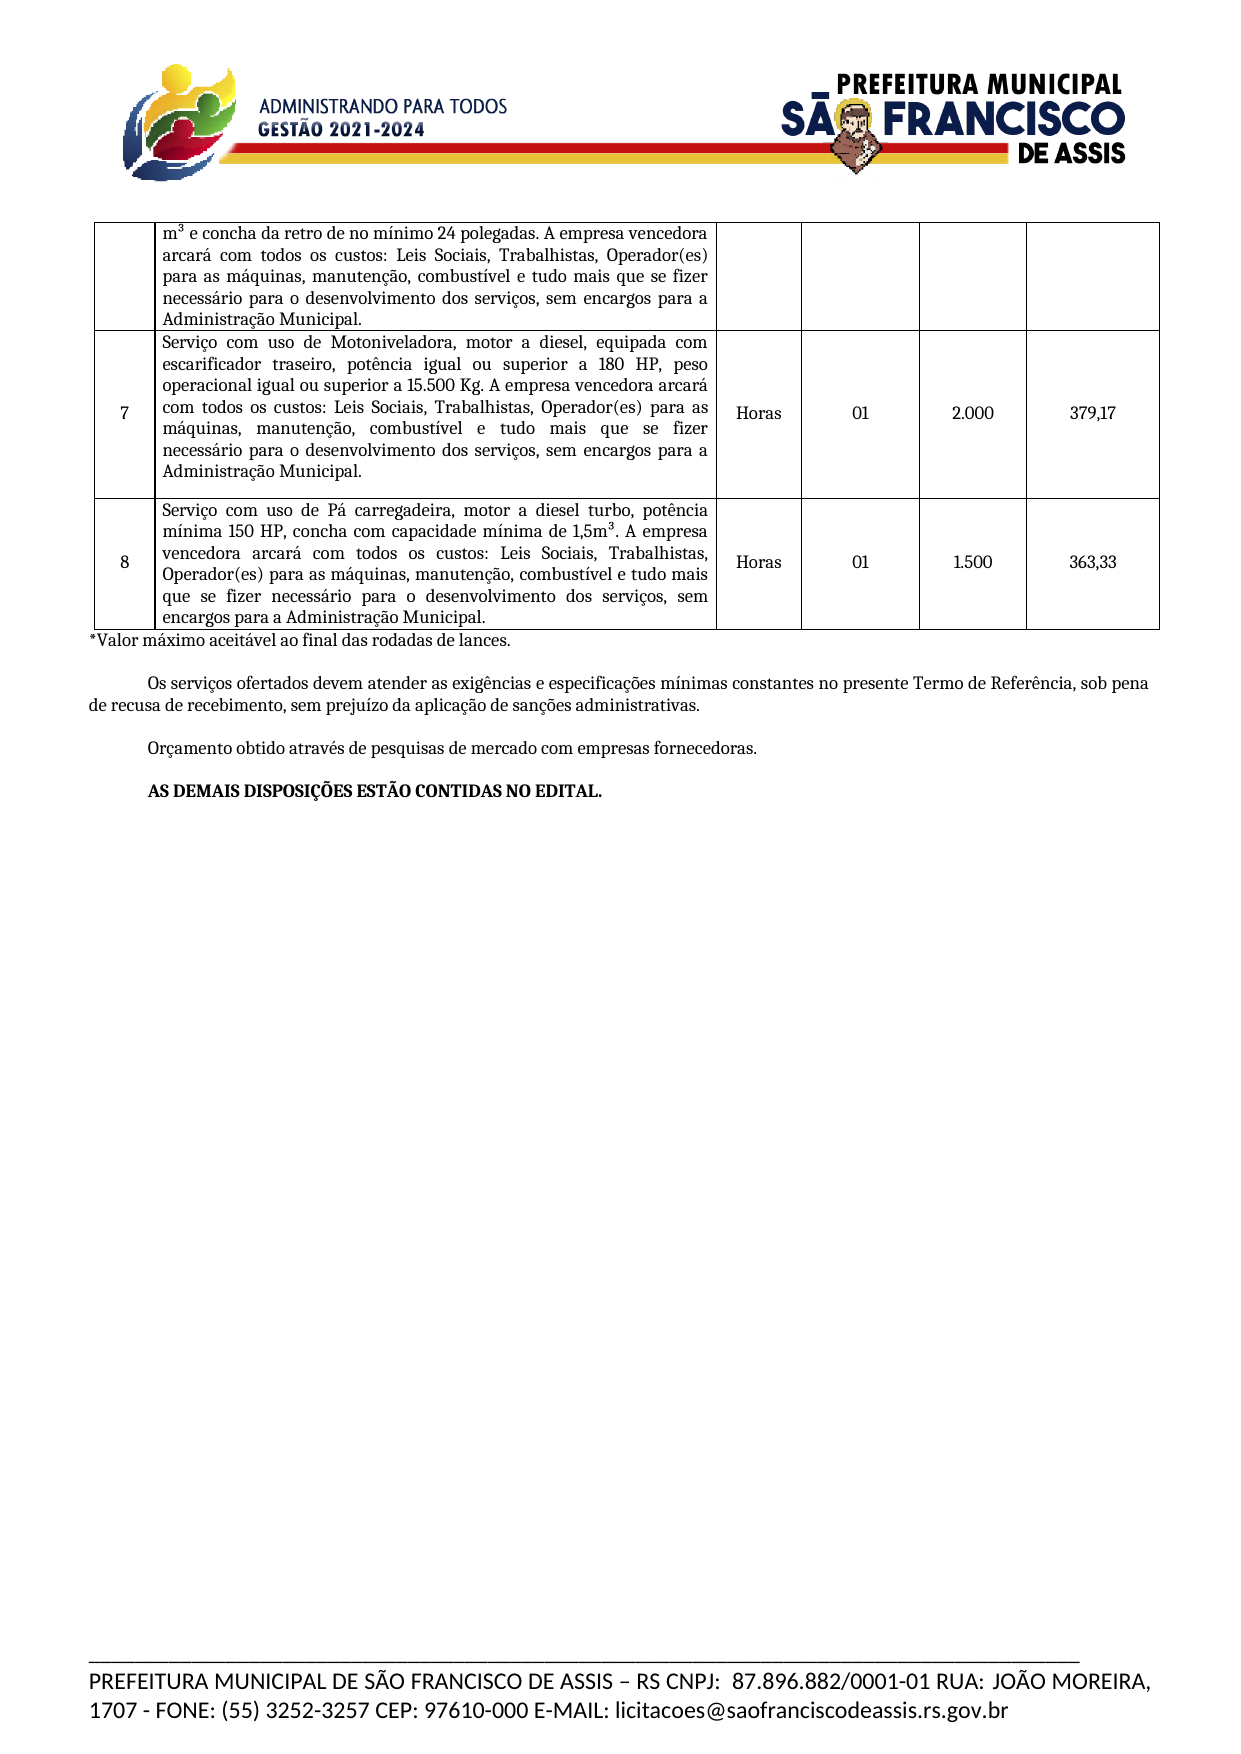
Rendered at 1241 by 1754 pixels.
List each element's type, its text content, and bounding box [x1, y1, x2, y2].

text Orçamento obtido através de pesquisas de mercado com empresas fornecedoras. [29, 737, 1211, 759]
table_cell 2.000 [920, 331, 1026, 498]
table_cell Horas [717, 499, 801, 629]
table_cell [920, 223, 1026, 330]
table_cell Serviço com uso de Pá carregadeira, motor a diesel turbo, potência mínima 150 HP, concha com capacidade mínima de 1,5m³. A empresa vencedora arcará com todos os custos: Leis Sociais, Trabalhistas, Operador(es) para as máquinas, manutenção, combustível e tudo mais que se fizer necessário para o desenvolvimento dos serviços, sem encargos para a Administração Municipal. [156, 499, 716, 629]
table_cell 363,33 [1027, 499, 1159, 629]
table_cell [717, 223, 801, 330]
table_cell 379,17 [1027, 331, 1159, 498]
text *Valor máximo aceitável ao final das rodadas de lances. [89, 630, 1211, 651]
text Os serviços ofertados devem atender as exigências e especificações mínimas constantes no presente Termo de Referência, sob pena de recusa de recebimento, sem prejuízo da aplicação de sanções administrativas. [89, 673, 1152, 716]
table_cell m³ e concha da retro de no mínimo 24 polegadas. A empresa vencedora arcará com todos os custos: Leis Sociais, Trabalhistas, Operador(es) para as máquinas, manutenção, combustível e tudo mais que se fizer necessário para o desenvolvimento dos serviços, sem encargos para a Administração Municipal. [156, 223, 716, 330]
table_cell [1027, 223, 1159, 330]
table_cell 01 [802, 499, 919, 629]
table_cell 01 [802, 331, 919, 498]
table_cell [802, 223, 919, 330]
table_cell 1.500 [920, 499, 1026, 629]
table_cell 7 [95, 331, 154, 498]
table_cell Serviço com uso de Motoniveladora, motor a diesel, equipada com escarificador traseiro, potência igual ou superior a 180 HP, peso operacional igual ou superior a 15.500 Kg. A empresa vencedora arcará com todos os custos: Leis Sociais, Trabalhistas, Operador(es) para as máquinas, manutenção, combustível e tudo mais que se fizer necessário para o desenvolvimento dos serviços, sem encargos para a Administração Municipal. [156, 331, 716, 498]
table_cell 8 [95, 499, 154, 629]
table_cell Horas [717, 331, 801, 498]
text AS DEMAIS DISPOSIÇÕES ESTÃO CONTIDAS NO EDITAL. [29, 781, 1152, 802]
table_cell [95, 223, 154, 330]
